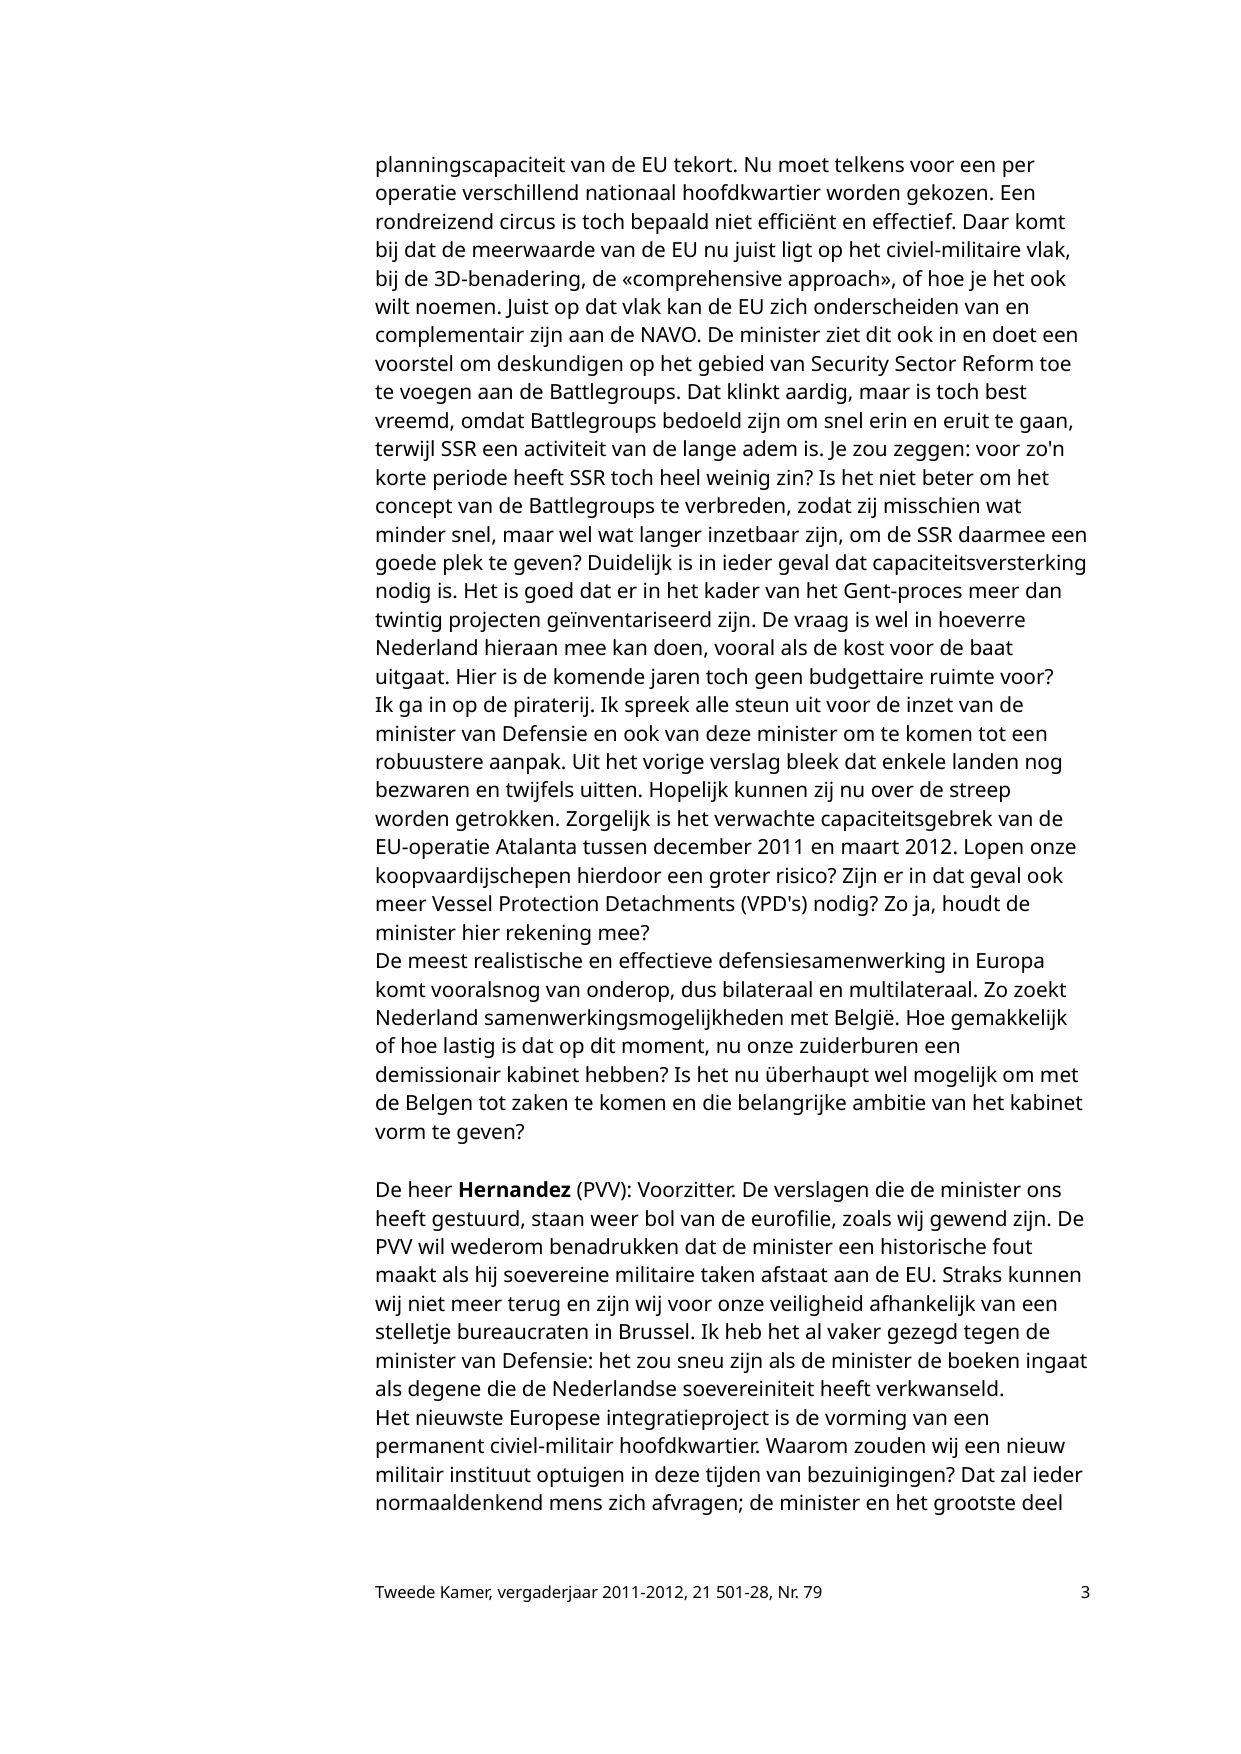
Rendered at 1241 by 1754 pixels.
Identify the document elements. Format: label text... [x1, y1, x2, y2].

text Het nieuwste Europese integratieproject is de vorming van een permanent civiel-militair hoofdkwartier. Waarom zouden wij een nieuw militair instituut optuigen in deze tijden van bezuinigingen? Dat zal ieder normaaldenkend mens zich afvragen; de minister en het grootste deel [375, 1403, 1090, 1517]
text Ik ga in op de piraterij. Ik spreek alle steun uit voor de inzet van de minister van Defensie en ook van deze minister om te komen tot een robuustere aanpak. Uit het vorige verslag bleek dat enkele landen nog bezwaren en twijfels uitten. Hopelijk kunnen zij nu over de streep worden getrokken. Zorgelijk is het verwachte capaciteitsgebrek van de EU-operatie Atalanta tussen december 2011 en maart 2012. Lopen onze koopvaardijschepen hierdoor een groter risico? Zijn er in dat geval ook meer Vessel Protection Detachments (VPD's) nodig? Zo ja, houdt de minister hier rekening mee? [375, 690, 1090, 946]
text planningscapaciteit van de EU tekort. Nu moet telkens voor een per operatie verschillend nationaal hoofdkwartier worden gekozen. Een rondreizend circus is toch bepaald niet efficiënt en effectief. Daar komt bij dat de meerwaarde van de EU nu juist ligt op het civiel-militaire vlak, bij de 3D-benadering, de «comprehensive approach», of hoe je het ook wilt noemen. Juist op dat vlak kan de EU zich onderscheiden van en complementair zijn aan de NAVO. De minister ziet dit ook in en doet een voorstel om deskundigen op het gebied van Security Sector Reform toe te voegen aan de Battlegroups. Dat klinkt aardig, maar is toch best vreemd, omdat Battlegroups bedoeld zijn om snel erin en eruit te gaan, terwijl SSR een activiteit van de lange adem is. Je zou zeggen: voor zo'n korte periode heeft SSR toch heel weinig zin? Is het niet beter om het concept van de Battlegroups te verbreden, zodat zij misschien wat minder snel, maar wel wat langer inzetbaar zijn, om de SSR daarmee een goede plek te geven? Duidelijk is in ieder geval dat capaciteitsversterking nodig is. Het is goed dat er in het kader van het Gent-proces meer dan twintig projecten geïnventariseerd zijn. De vraag is wel in hoeverre Nederland hieraan mee kan doen, vooral als de kost voor de baat uitgaat. Hier is de komende jaren toch geen budgettaire ruimte voor? [375, 150, 1090, 690]
text De meest realistische en effectieve defensiesamenwerking in Europa komt vooralsnog van onderop, dus bilateraal en multilateraal. Zo zoekt Nederland samenwerkingsmogelijkheden met België. Hoe gemakkelijk of hoe lastig is dat op dit moment, nu onze zuiderburen een demissionair kabinet hebben? Is het nu überhaupt wel mogelijk om met de Belgen tot zaken te komen en die belangrijke ambitie van het kabinet vorm te geven? [375, 946, 1090, 1145]
text De heer Hernandez (PVV): Voorzitter. De verslagen die de minister ons heeft gestuurd, staan weer bol van de eurofilie, zoals wij gewend zijn. De PVV wil wederom benadrukken dat de minister een historische fout maakt als hij soevereine militaire taken afstaat aan de EU. Straks kunnen wij niet meer terug en zijn wij voor onze veiligheid afhankelijk van een stelletje bureaucraten in Brussel. Ik heb het al vaker gezegd tegen de minister van Defensie: het zou sneu zijn als de minister de boeken ingaat als degene die de Nederlandse soevereiniteit heeft verkwanseld. [375, 1175, 1090, 1403]
